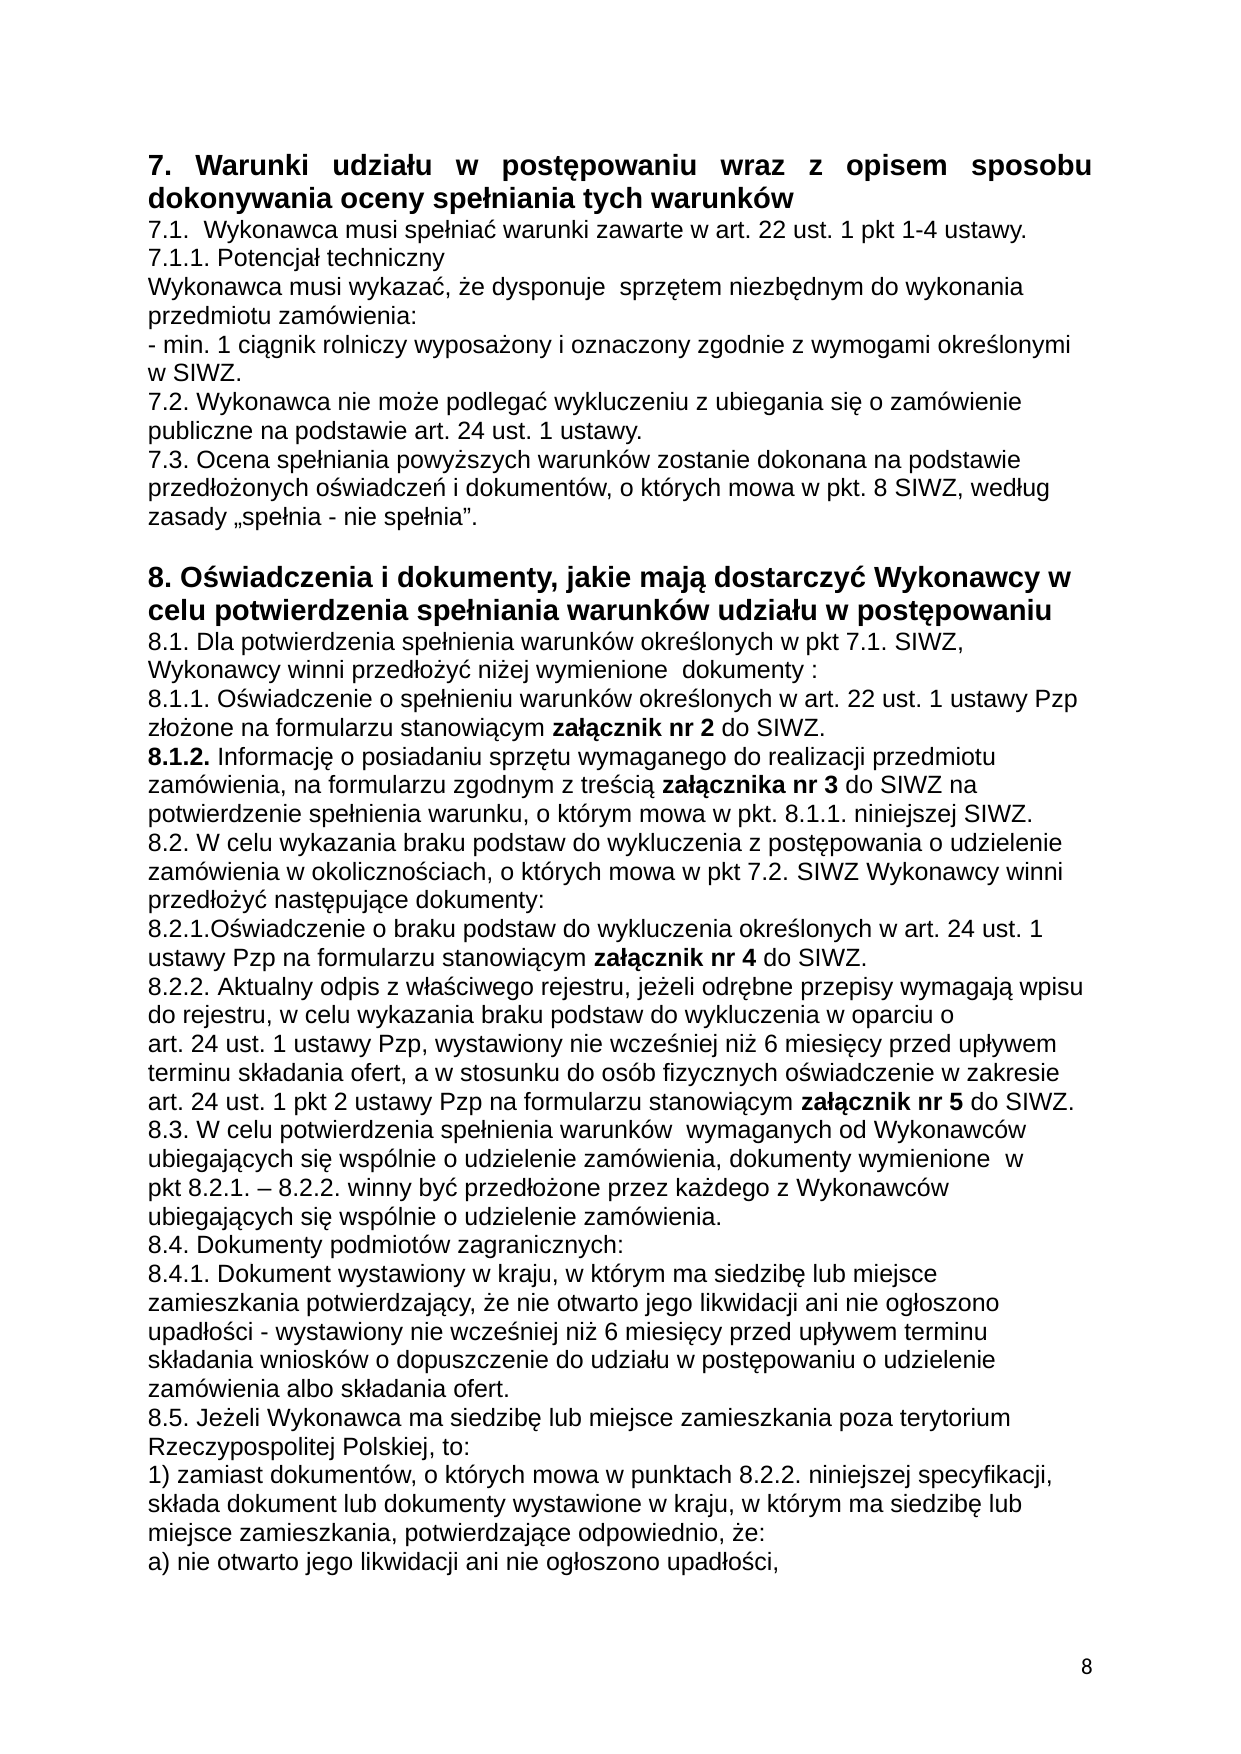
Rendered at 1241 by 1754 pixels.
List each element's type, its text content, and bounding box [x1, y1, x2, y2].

text Wykonawca musi wykazać, że dysponuje sprzętem niezbędnym do wykonania przedmiotu zamówienia: [148, 272, 1093, 330]
text 8.1. Dla potwierdzenia spełnienia warunków określonych w pkt 7.1. SIWZ, Wykonawcy winni przedłożyć niżej wymienione dokumenty : [148, 627, 1093, 684]
text 8.2.1.Oświadczenie o braku podstaw do wykluczenia określonych w art. 24 ust. 1 ustawy Pzp na formularzu stanowiącym załącznik nr 4 do SIWZ. [148, 914, 1093, 972]
text - min. 1 ciągnik rolniczy wyposażony i oznaczony zgodnie z wymogami określonymi w SIWZ. [148, 330, 1093, 387]
text 8.4. Dokumenty podmiotów zagranicznych: [148, 1231, 1093, 1259]
text składa dokument lub dokumenty wystawione w kraju, w którym ma siedzibę lub [148, 1489, 1093, 1518]
text a) nie otwarto jego likwidacji ani nie ogłoszono upadłości, [148, 1547, 1093, 1576]
text 8.5. Jeżeli Wykonawca ma siedzibę lub miejsce zamieszkania poza terytorium [148, 1403, 1093, 1432]
subtitle 7. Warunki udziału w postępowaniu wraz z opisem sposobu dokonywania oceny spełniania tych warunków [148, 148, 1093, 215]
text art. 24 ust. 1 ustawy Pzp, wystawiony nie wcześniej niż 6 miesięcy przed upływem terminu składania ofert, a w stosunku do osób fizycznych oświadczenie w zakresie [148, 1029, 1093, 1087]
text przedłożonych oświadczeń i dokumentów, o których mowa w pkt. 8 SIWZ, według zasady „spełnia - nie spełnia”. [148, 473, 1093, 531]
text 8.2. W celu wykazania braku podstaw do wykluczenia z postępowania o udzielenie zamówienia w okolicznościach, o których mowa w pkt 7.2. siwz Wykonawcy winni przedłożyć następujące dokumenty: [148, 828, 1093, 914]
text 8.4.1. Dokument wystawiony w kraju, w którym ma siedzibę lub miejsce zamieszkania potwierdzający, że nie otwarto jego likwidacji ani nie ogłoszono upadłości - wystawiony nie wcześniej niż 6 miesięcy przed upływem terminu składania wniosków o dopuszczenie do udziału w postępowaniu o udzielenie zamówienia albo składania ofert. [148, 1259, 1093, 1403]
text 8.1.1. Oświadczenie o spełnieniu warunków określonych w art. 22 ust. 1 ustawy Pzp złożone na formularzu stanowiącym załącznik nr 2 do SIWZ. [148, 684, 1093, 742]
text Rzeczypospolitej Polskiej, to: [148, 1432, 1093, 1461]
subtitle 8. Oświadczenia i dokumenty, jakie mają dostarczyć Wykonawcy w celu potwierdzenia spełniania warunków udziału w postępowaniu [148, 560, 1093, 627]
text 1) zamiast dokumentów, o których mowa w punktach 8.2.2. niniejszej specyfikacji, [148, 1461, 1093, 1489]
text 8.2.2. Aktualny odpis z właściwego rejestru, jeżeli odrębne przepisy wymagają wpisu do rejestru, w celu wykazania braku podstaw do wykluczenia w oparciu o [148, 972, 1093, 1029]
text 8.1.2. Informację o posiadaniu sprzętu wymaganego do realizacji przedmiotu zamówienia, na formularzu zgodnym z treścią załącznika nr 3 do SIWZ na potwierdzenie spełnienia warunku, o którym mowa w pkt. 8.1.1. niniejszej SIWZ. [148, 742, 1093, 828]
text 7.1.1. Potencjał techniczny [148, 243, 1093, 272]
text art. 24 ust. 1 pkt 2 ustawy Pzp na formularzu stanowiącym załącznik nr 5 do SIWZ. [148, 1087, 1093, 1116]
text 8.3. W celu potwierdzenia spełnienia warunków wymaganych od Wykonawców ubiegających się wspólnie o udzielenie zamówienia, dokumenty wymienione w [148, 1116, 1093, 1173]
text miejsce zamieszkania, potwierdzające odpowiednio, że: [148, 1518, 1093, 1547]
text 7.3. Ocena spełniania powyższych warunków zostanie dokonana na podstawie [148, 445, 1093, 473]
text pkt 8.2.1. – 8.2.2. winny być przedłożone przez każdego z Wykonawców ubiegających się wspólnie o udzielenie zamówienia. [148, 1173, 1093, 1231]
text 7.1. Wykonawca musi spełniać warunki zawarte w art. 22 ust. 1 pkt 1-4 ustawy. [148, 215, 1093, 243]
text 7.2. Wykonawca nie może podlegać wykluczeniu z ubiegania się o zamówienie publiczne na podstawie art. 24 ust. 1 ustawy. [148, 387, 1093, 445]
